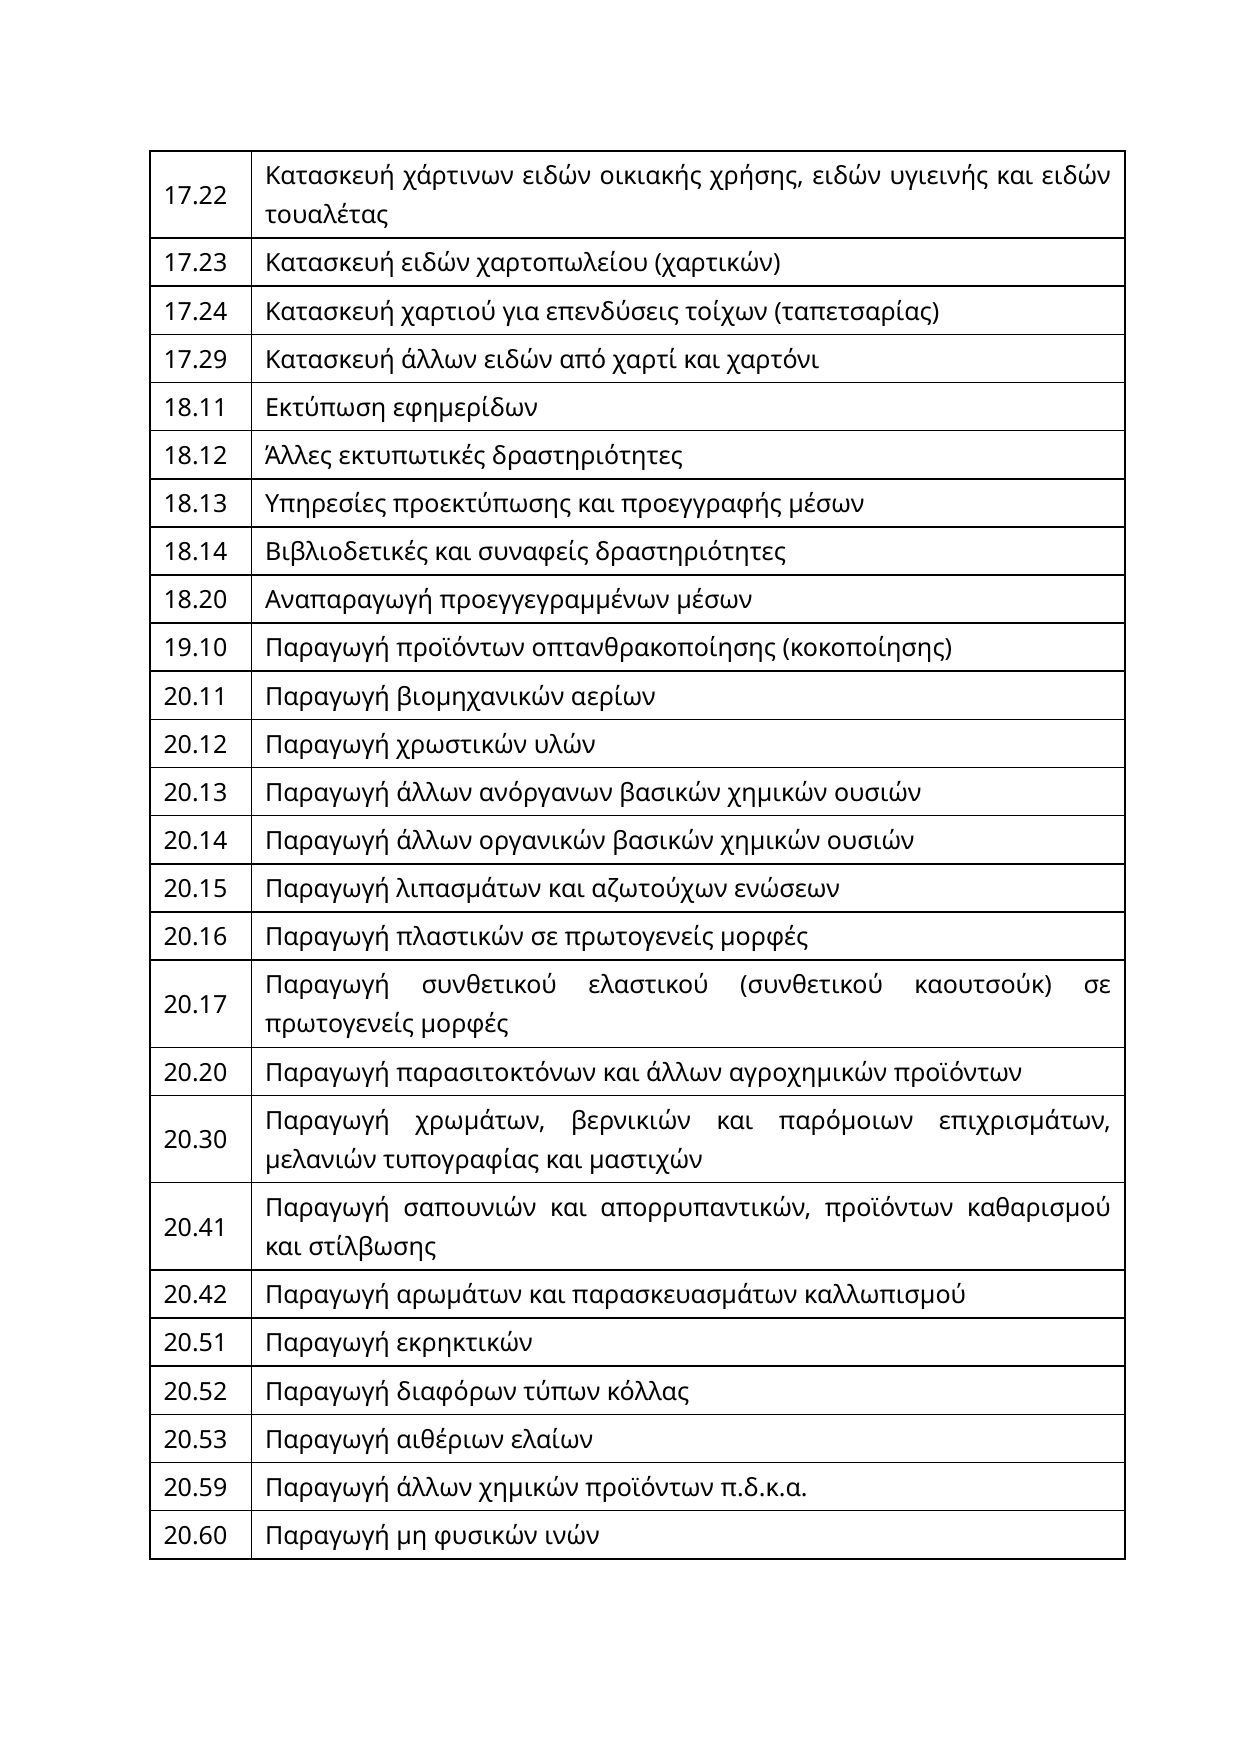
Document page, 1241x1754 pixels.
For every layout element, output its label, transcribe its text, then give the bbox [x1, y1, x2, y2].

table_cell 19.10 [151, 624, 251, 670]
table_cell 20.30 [151, 1096, 251, 1182]
table_cell Παραγωγή χρωμάτων, βερνικιών και παρόμοιων επιχρισμάτων, μελανιών τυπογραφίας και μαστιχών [252, 1096, 1124, 1182]
table_cell Κατασκευή ειδών χαρτοπωλείου (χαρτικών) [252, 239, 1124, 285]
table_cell Παραγωγή πλαστικών σε πρωτογενείς μορφές [252, 913, 1124, 959]
table_cell 18.14 [151, 528, 251, 574]
table_cell Παραγωγή άλλων ανόργανων βασικών χημικών ουσιών [252, 768, 1124, 815]
table_cell Παραγωγή βιομηχανικών αερίων [252, 672, 1124, 718]
table_cell Παραγωγή σαπουνιών και απορρυπαντικών, προϊόντων καθαρισμού και στίλβωσης [252, 1183, 1124, 1269]
table_cell 17.22 [151, 152, 251, 237]
table_cell Αναπαραγωγή προεγγεγραμμένων μέσων [252, 576, 1124, 622]
table_cell Παραγωγή αιθέριων ελαίων [252, 1415, 1124, 1462]
table_cell 20.15 [151, 865, 251, 911]
table_cell Παραγωγή προϊόντων οπτανθρακοποίησης (κοκοποίησης) [252, 624, 1124, 670]
table_cell Υπηρεσίες προεκτύπωσης και προεγγραφής μέσων [252, 480, 1124, 526]
table_cell Παραγωγή εκρηκτικών [252, 1319, 1124, 1365]
table_cell Κατασκευή χάρτινων ειδών οικιακής χρήσης, ειδών υγιεινής και ειδών τουαλέτας [252, 152, 1124, 237]
table_cell 20.13 [151, 768, 251, 815]
table_cell 20.14 [151, 816, 251, 863]
table_cell Παραγωγή αρωμάτων και παρασκευασμάτων καλλωπισμού [252, 1271, 1124, 1317]
table_cell 20.16 [151, 913, 251, 959]
table_cell Κατασκευή χαρτιού για επενδύσεις τοίχων (ταπετσαρίας) [252, 287, 1124, 333]
table_cell Κατασκευή άλλων ειδών από χαρτί και χαρτόνι [252, 335, 1124, 382]
table_cell 20.41 [151, 1183, 251, 1269]
table_cell Παραγωγή διαφόρων τύπων κόλλας [252, 1367, 1124, 1413]
table_cell 20.59 [151, 1463, 251, 1510]
table_cell Παραγωγή άλλων χημικών προϊόντων π.δ.κ.α. [252, 1463, 1124, 1510]
table_cell 17.24 [151, 287, 251, 333]
table_cell 20.12 [151, 720, 251, 767]
table_cell 18.11 [151, 383, 251, 430]
table_cell 18.13 [151, 480, 251, 526]
table_cell 20.17 [151, 961, 251, 1046]
table_cell 20.53 [151, 1415, 251, 1462]
table_cell Παραγωγή άλλων οργανικών βασικών χημικών ουσιών [252, 816, 1124, 863]
table_cell 20.20 [151, 1048, 251, 1094]
table_cell 20.52 [151, 1367, 251, 1413]
table_cell Εκτύπωση εφημερίδων [252, 383, 1124, 430]
table_cell Άλλες εκτυπωτικές δραστηριότητες [252, 431, 1124, 478]
table_cell 20.60 [151, 1511, 251, 1558]
table_cell 17.23 [151, 239, 251, 285]
table_cell 18.12 [151, 431, 251, 478]
table_cell Παραγωγή παρασιτοκτόνων και άλλων αγροχημικών προϊόντων [252, 1048, 1124, 1094]
table_cell 20.11 [151, 672, 251, 718]
table_cell Παραγωγή μη φυσικών ινών [252, 1511, 1124, 1558]
table_cell Παραγωγή συνθετικού ελαστικού (συνθετικού καουτσούκ) σε πρωτογενείς μορφές [252, 961, 1124, 1046]
table_cell 18.20 [151, 576, 251, 622]
table_cell Βιβλιοδετικές και συναφείς δραστηριότητες [252, 528, 1124, 574]
table_cell 20.51 [151, 1319, 251, 1365]
table_cell 17.29 [151, 335, 251, 382]
table_cell 20.42 [151, 1271, 251, 1317]
table_cell Παραγωγή χρωστικών υλών [252, 720, 1124, 767]
table_cell Παραγωγή λιπασμάτων και αζωτούχων ενώσεων [252, 865, 1124, 911]
